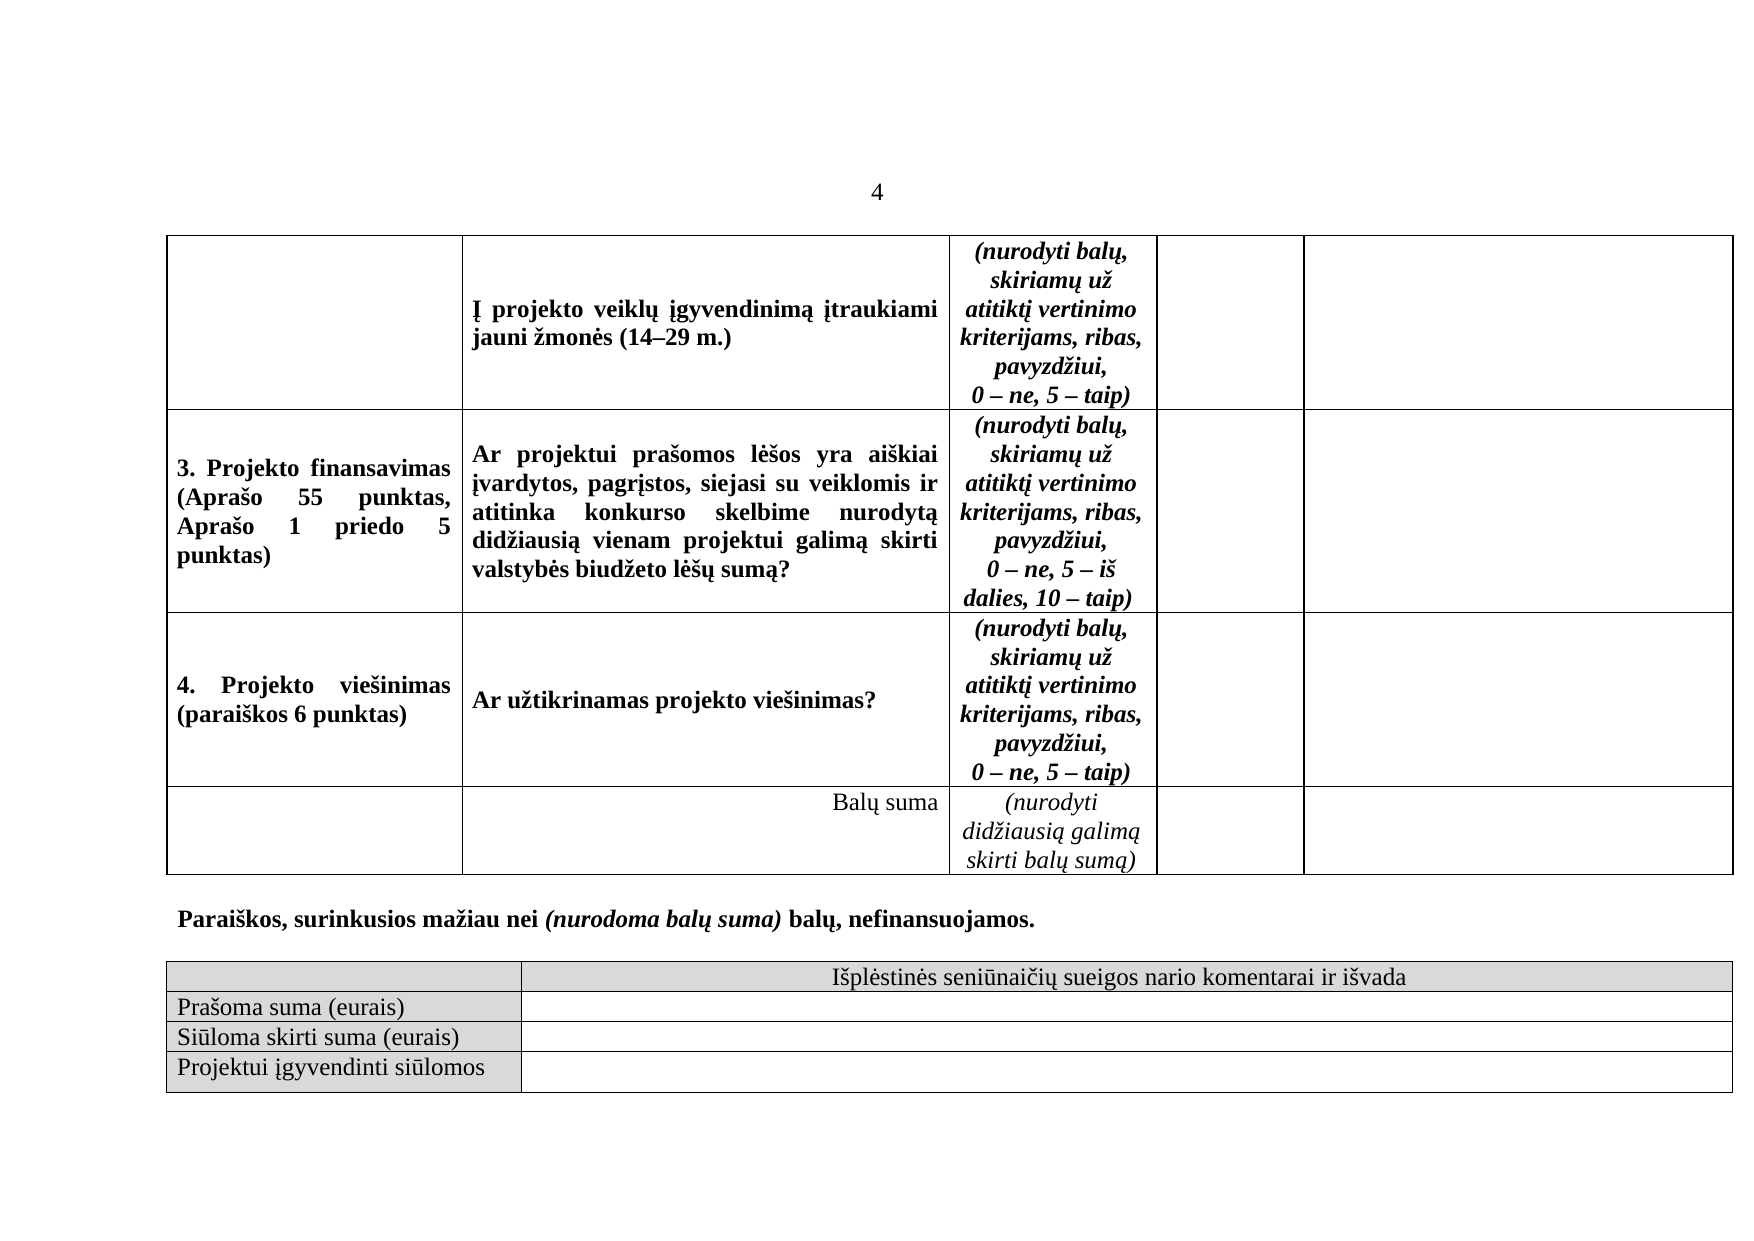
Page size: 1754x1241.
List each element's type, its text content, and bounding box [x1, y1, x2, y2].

table_cell [1158, 613, 1303, 786]
table_cell [1158, 410, 1303, 612]
table_header Išplėstinės seniūnaičių sueigos nario komentarai ir išvada [522, 962, 1732, 991]
table_cell [1158, 787, 1303, 873]
table_cell Siūloma skirti suma (eurais) [167, 1022, 521, 1051]
table_cell [522, 1052, 1732, 1092]
table_cell 4. Projekto viešinimas (paraiškos 6 punktas) [168, 613, 462, 786]
table_cell [168, 236, 462, 409]
table_cell [1305, 236, 1732, 409]
table_cell [1305, 787, 1732, 873]
table_cell [1305, 410, 1732, 612]
table_cell 3. Projekto finansavimas (Aprašo 55 punktas, Aprašo 1 priedo 5 punktas) [168, 410, 462, 612]
table_cell Į projekto veiklų įgyvendinimą įtraukiami jauni žmonės (14–29 m.) [463, 236, 949, 409]
table_cell Projektui įgyvendinti siūlomos [167, 1052, 521, 1092]
table_cell Prašoma suma (eurais) [167, 992, 521, 1021]
table_cell (nurodyti didžiausią galimą skirti balų sumą) [950, 787, 1156, 873]
table_cell [1305, 613, 1732, 786]
table_cell (nurodyti balų, skiriamų už atitiktį vertinimo kriterijams, ribas, pavyzdžiui, 0 – ne, 5 – taip) [950, 613, 1156, 786]
table_cell [168, 787, 462, 873]
table_header [167, 962, 521, 991]
table_cell Ar projektui prašomos lėšos yra aiškiai įvardytos, pagrįstos, siejasi su veiklomis ir atitinka konkurso skelbime nurodytą didžiausią vienam projektui galimą skirti valstybės biudžeto lėšų sumą? [463, 410, 949, 612]
table_cell (nurodyti balų, skiriamų už atitiktį vertinimo kriterijams, ribas, pavyzdžiui, 0 – ne, 5 – taip) [950, 236, 1156, 409]
table_cell [522, 992, 1732, 1021]
table_cell Ar užtikrinamas projekto viešinimas? [463, 613, 949, 786]
table_cell Balų suma [463, 787, 949, 873]
table_cell [522, 1022, 1732, 1051]
table_cell (nurodyti balų, skiriamų už atitiktį vertinimo kriterijams, ribas, pavyzdžiui, 0 – ne, 5 – iš dalies, 10 – taip) [950, 410, 1156, 612]
text Paraiškos, surinkusios mažiau nei (nurodoma balų suma) balų, nefinansuojamos. [177, 904, 1577, 932]
table_cell [1158, 236, 1303, 409]
